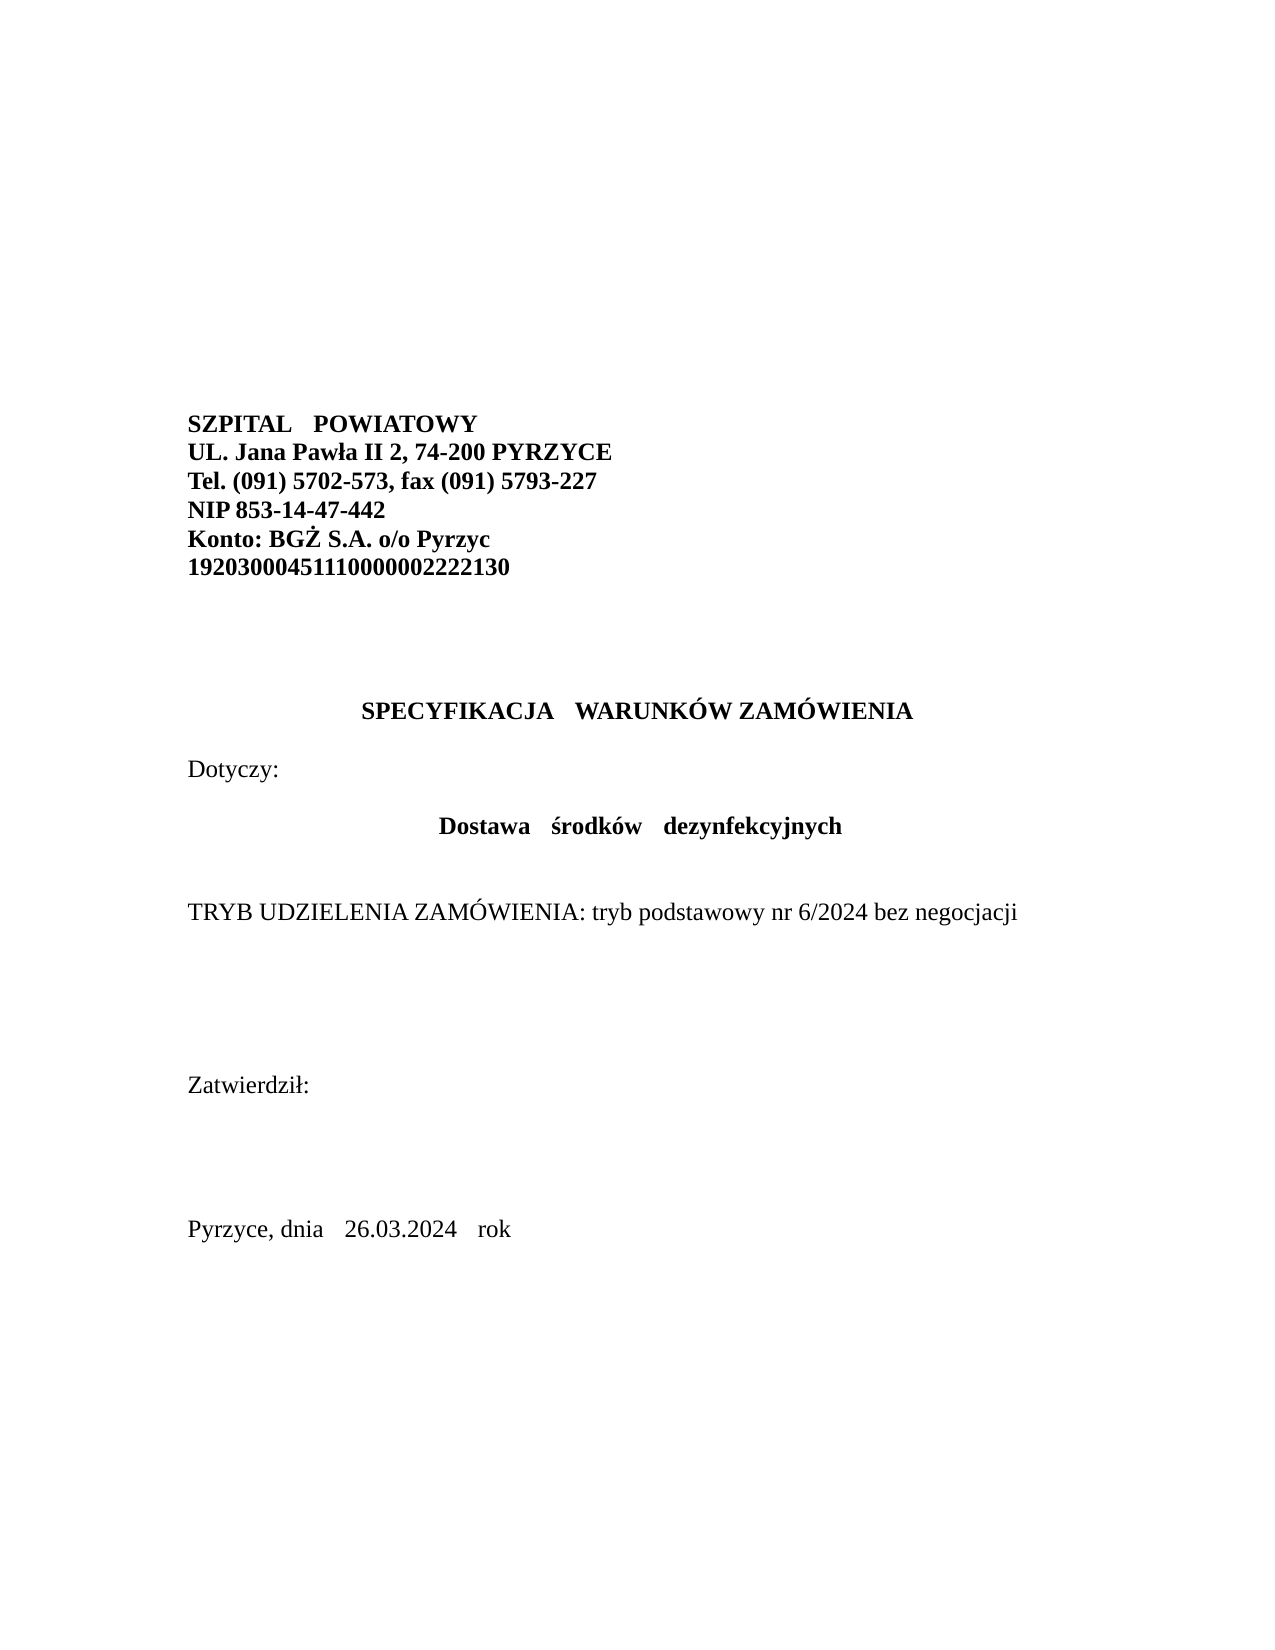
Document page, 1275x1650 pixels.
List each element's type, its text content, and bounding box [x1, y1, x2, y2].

text Tel. (091) 5702-573, fax (091) 5793-227 [187, 466, 1087, 495]
text TRYB UDZIELENIA ZAMÓWIENIA: tryb podstawowy nr 6/2024 bez negocjacji [187, 897, 1087, 926]
text 19203000451110000002222130 [187, 552, 1087, 581]
text NIP 853-14-47-442 [187, 495, 1087, 524]
text UL. Jana Pawła II 2, 74-200 PYRZYCE [187, 437, 1087, 466]
text Dostawa środków dezynfekcyjnych [187, 811, 1087, 840]
text SZPITAL POWIATOWY [187, 409, 1087, 437]
text Dotyczy: [187, 754, 1087, 782]
text SPECYFIKACJA WARUNKÓW ZAMÓWIENIA [187, 696, 1087, 725]
text Konto: BGŻ S.A. o/o Pyrzyc [187, 524, 1087, 552]
text Zatwierdził: [187, 1041, 1087, 1099]
text Pyrzyce, dnia 26.03.2024 rok [187, 1214, 1087, 1242]
